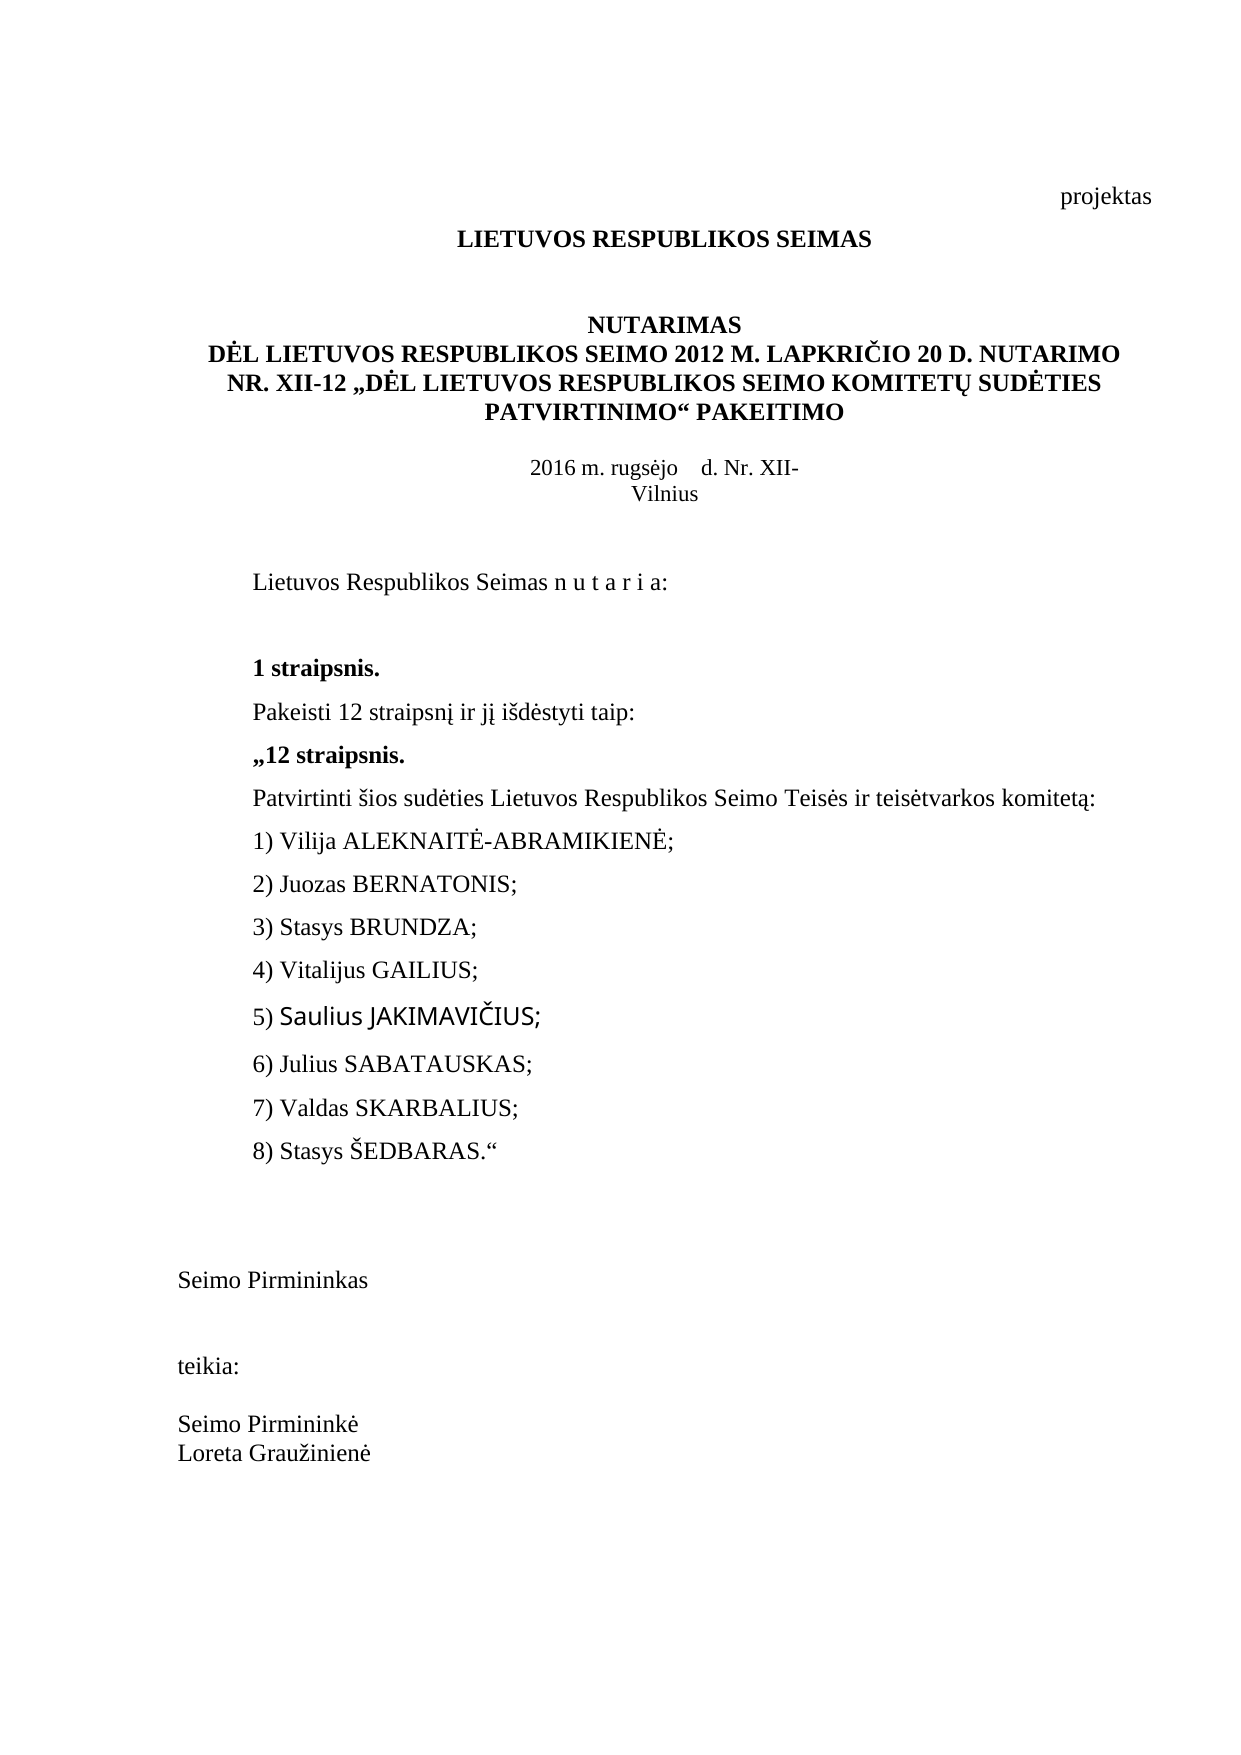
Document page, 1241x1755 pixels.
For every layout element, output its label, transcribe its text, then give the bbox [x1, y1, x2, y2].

text projektas [177, 181, 1152, 210]
text 1 straipsnis. [177, 653, 1152, 682]
text 2016 m. rugsėjo d. Nr. XII- [177, 454, 1152, 480]
text 4) Vitalijus GAILIUS; [177, 955, 1152, 984]
text 6) Julius SABATAUSKAS; [177, 1049, 1152, 1078]
text 2) Juozas BERNATONIS; [177, 869, 1152, 898]
text Pakeisti 12 straipsnį ir jį išdėstyti taip: [177, 697, 1152, 725]
text „12 straipsnis. [177, 740, 1152, 768]
text teikia: [177, 1351, 1152, 1380]
text 8) Stasys ŠEDBARAS.“ [177, 1136, 1152, 1164]
text 1) Vilija ALEKNAITĖ-ABRAMIKIENĖ; [177, 826, 1152, 855]
text 3) Stasys BRUNDZA; [177, 912, 1152, 941]
text Lietuvos Respublikos Seimas n u t a r i a: [177, 567, 1152, 596]
text LIETUVOS RESPUBLIKOS SEIMAS [177, 224, 1152, 253]
text Seimo Pirmininkė [177, 1409, 1152, 1438]
text DĖL LIETUVOS RESPUBLIKOS SEIMO 2012 M. LAPKRIČIO 20 D. NUTARIMO NR. XII-12 „DĖL LIETUVOS RESPUBLIKOS SEIMO KOMITETŲ SUDĖTIES PATVIRTINIMO“ PAKEITIMO [177, 339, 1152, 425]
text Vilnius [177, 480, 1152, 507]
text NUTARIMAS [177, 310, 1152, 339]
text 5) Saulius JAKIMAVIČIUS; [177, 998, 1152, 1032]
text Seimo Pirmininkas [177, 1265, 1152, 1294]
text 7) Valdas SKARBALIUS; [177, 1093, 1152, 1121]
text Loreta Graužinienė [177, 1438, 1152, 1466]
text Patvirtinti šios sudėties Lietuvos Respublikos Seimo Teisės ir teisėtvarkos komitetą: [177, 783, 1152, 812]
